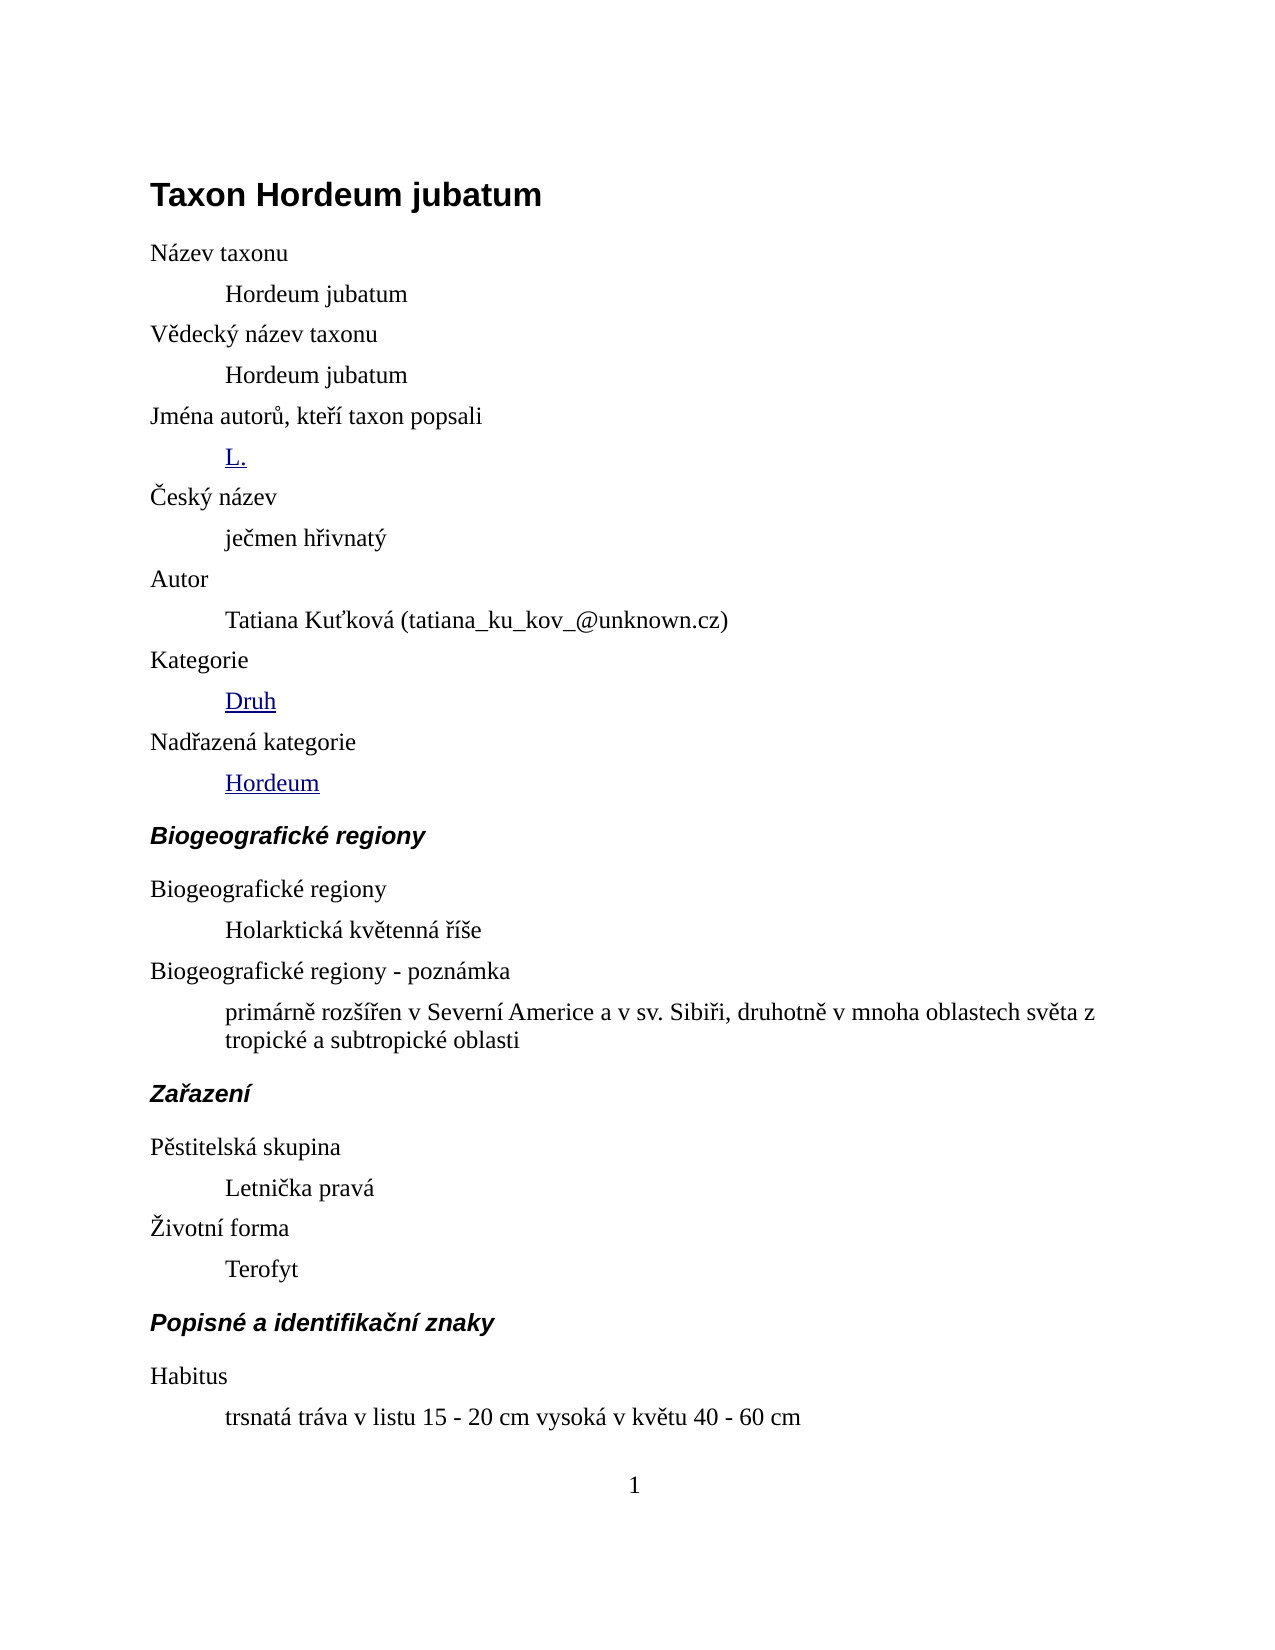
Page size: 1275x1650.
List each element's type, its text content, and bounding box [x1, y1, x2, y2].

subtitle Biogeografické regiony [150, 821, 1125, 850]
text Tatiana Kuťková (tatiana_ku_kov_@unknown.cz) [225, 605, 1125, 633]
text Autor [150, 564, 1125, 593]
text Nadřazená kategorie [150, 727, 1125, 756]
text Biogeografické regiony - poznámka [150, 956, 1125, 984]
text Hordeum jubatum [225, 360, 1125, 389]
text Hordeum jubatum [225, 279, 1125, 308]
text trsnatá tráva v listu 15 - 20 cm vysoká v květu 40 - 60 cm [225, 1402, 1125, 1431]
text Letnička pravá [225, 1173, 1125, 1202]
subtitle Popisné a identifikační znaky [150, 1308, 1125, 1337]
text Terofyt [225, 1254, 1125, 1283]
text Holarktická květenná říše [225, 915, 1125, 944]
text Životní forma [150, 1213, 1125, 1242]
subtitle Zařazení [150, 1079, 1125, 1108]
text Pěstitelská skupina [150, 1132, 1125, 1161]
text ječmen hřivnatý [225, 523, 1125, 552]
subtitle Taxon Hordeum jubatum [150, 175, 1125, 214]
text Habitus [150, 1361, 1125, 1390]
text Název taxonu [150, 238, 1125, 267]
text Druh [225, 686, 1125, 715]
text Jména autorů, kteří taxon popsali [150, 401, 1125, 430]
text Biogeografické regiony [150, 874, 1125, 903]
text Vědecký název taxonu [150, 319, 1125, 348]
text Hordeum [225, 768, 1125, 796]
text L. [225, 442, 1125, 471]
text Kategorie [150, 645, 1125, 674]
text primárně rozšířen v Severní Americe a v sv. Sibiři, druhotně v mnoha oblastech světa z tropické a subtropické oblasti [225, 997, 1125, 1054]
text Český název [150, 482, 1125, 511]
